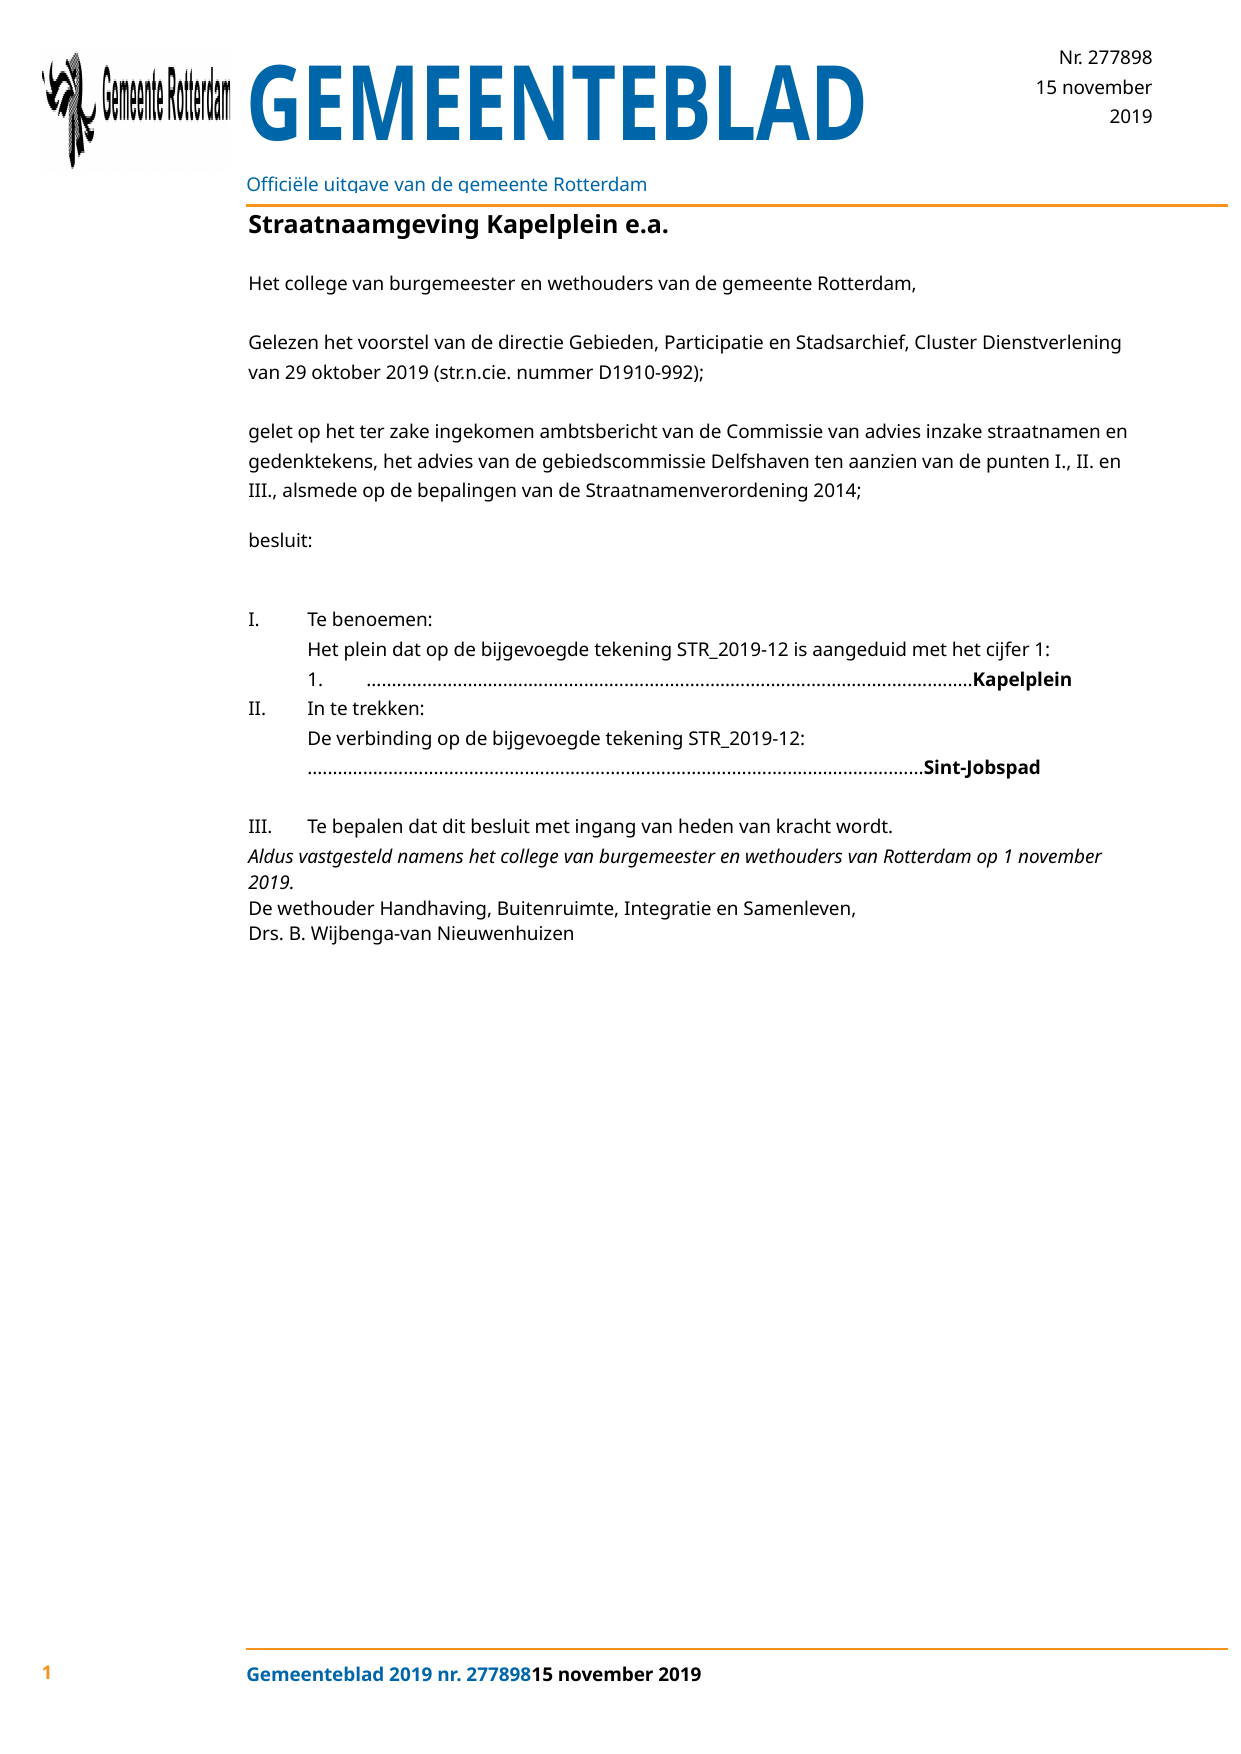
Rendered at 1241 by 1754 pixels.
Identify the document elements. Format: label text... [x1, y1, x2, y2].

text Aldus vastgesteld namens het college van burgemeester en wethouders van Rotterdam op 1 november 2019. [248, 843, 1152, 895]
list Het plein dat op de bijgevoegde tekening STR_2019-12 is aangeduid met het cijfer 1: [248, 636, 1152, 662]
list Te benoemen: [248, 607, 1152, 632]
picture [41, 47, 231, 172]
text Drs. B. Wijbenga-van Nieuwenhuizen [248, 920, 1152, 946]
text De wethouder Handhaving, Buitenruimte, Integratie en Samenleven, [248, 895, 1152, 920]
text Straatnaamgeving Kapelplein e.a. [248, 207, 1152, 241]
list ........................................................................................................................Kapelplein [307, 666, 1152, 691]
list ..........................................................................................................................Sint-Jobspad [248, 754, 1152, 780]
text Het college van burgemeester en wethouders van de gemeente Rotterdam, [248, 270, 1152, 296]
list Te bepalen dat dit besluit met ingang van heden van kracht wordt. [248, 814, 1152, 839]
list In te trekken: [248, 695, 1152, 721]
text Gelezen het voorstel van de directie Gebieden, Participatie en Stadsarchief, Cluster Dienstverlening van 29 oktober 2019 (str.n.cie. nummer D1910-992); [248, 329, 1152, 385]
text gelet op het ter zake ingekomen ambtsbericht van de Commissie van advies inzake straatnamen en gedenktekens, het advies van de gebiedscommissie Delfshaven ten aanzien van de punten I., II. en III., alsmede op de bepalingen van de Straatnamenverordening 2014; [248, 418, 1152, 503]
list De verbinding op de bijgevoegde tekening STR_2019-12: [248, 725, 1152, 751]
text besluit: [248, 528, 1152, 553]
